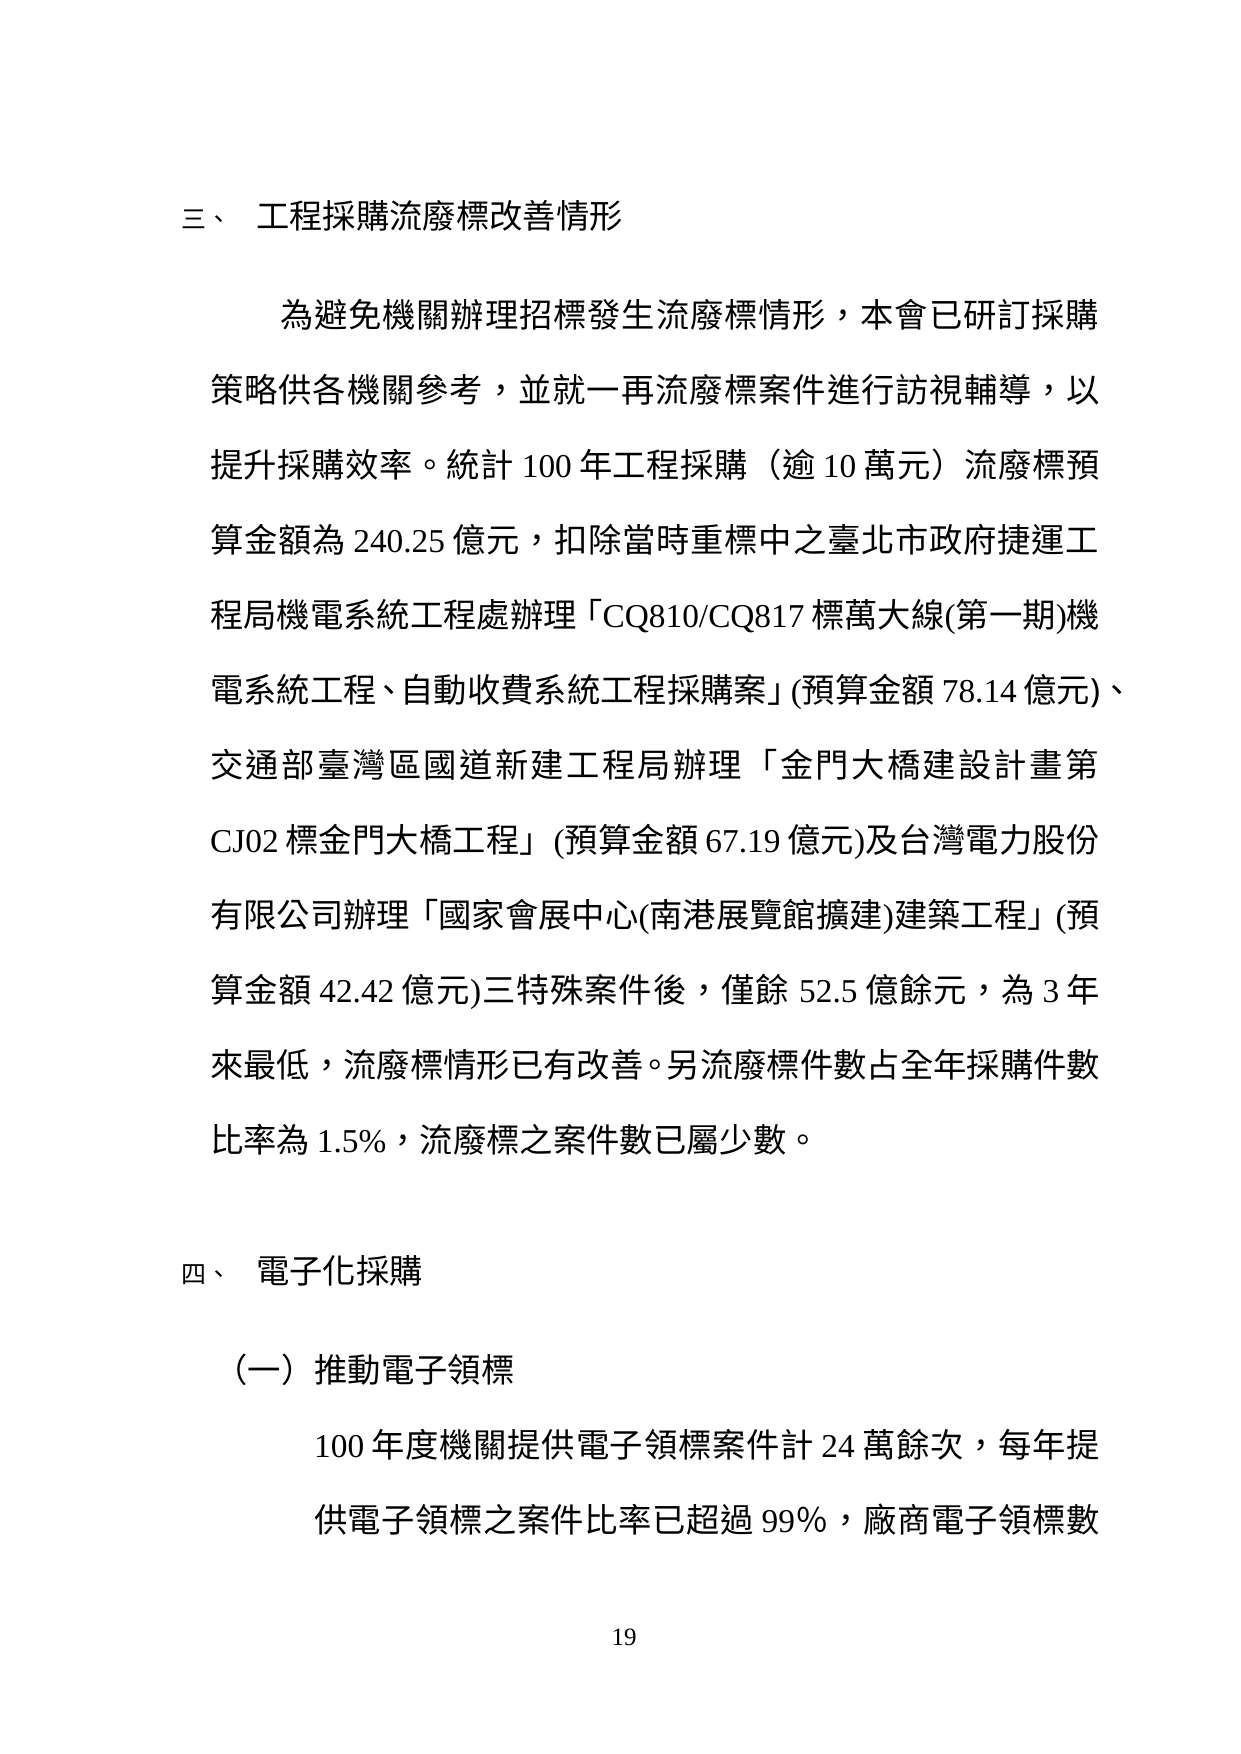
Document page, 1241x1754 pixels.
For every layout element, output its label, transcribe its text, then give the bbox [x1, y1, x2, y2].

text （一）推動電子領標 [214, 1331, 1100, 1406]
text 100年度機關提供電子領標案件計24萬餘次，每年提供電子領標之案件比率已超過99％，廠商電子領標數 [314, 1406, 1100, 1556]
list 電子化採購 [181, 1231, 1100, 1306]
text 為避免機關辦理招標發生流廢標情形，本會已研訂採購策略供各機關參考，並就一再流廢標案件進行訪視輔導，以提升採購效率。統計100年工程採購（逾10萬元）流廢標預算金額為240.25億元，扣除當時重標中之臺北市政府捷運工程局機電系統工程處辦理「CQ810/CQ817標萬大線(第一期)機電系統工程、自動收費系統工程採購案」(預算金額78.14億元)、交通部臺灣區國道新建工程局辦理「金門大橋建設計畫第CJ02標金門大橋工程」(預算金額67.19億元)及台灣電力股份有限公司辦理「國家會展中心(南港展覽館擴建)建築工程」(預算金額42.42億元)三特殊案件後，僅餘 52.5億餘元，為3年來最低，流廢標情形已有改善。另流廢標件數占全年採購件數比率為1.5%，流廢標之案件數已屬少數。 [210, 276, 1100, 1176]
list 工程採購流廢標改善情形 [181, 176, 1100, 251]
